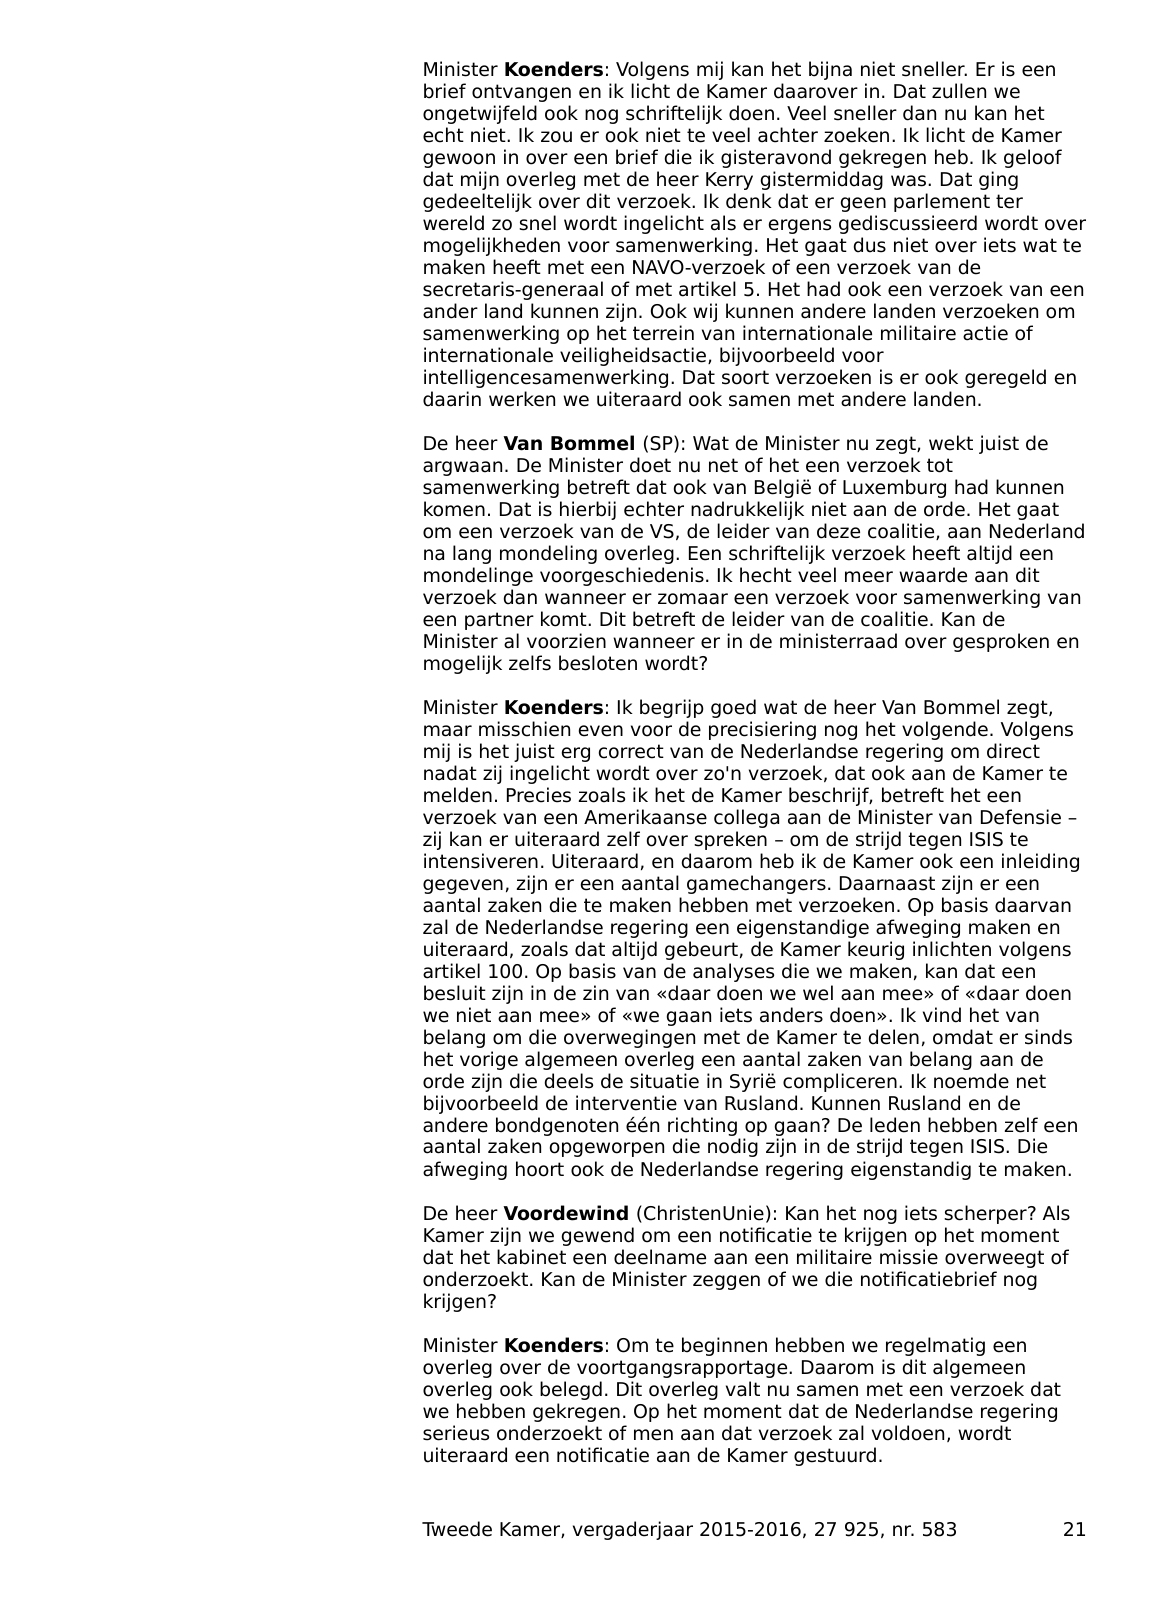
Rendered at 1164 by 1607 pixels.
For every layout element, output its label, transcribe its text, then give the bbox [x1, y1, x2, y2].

text Minister Koenders: Om te beginnen hebben we regelmatig een overleg over de voortgangsrapportage. Daarom is dit algemeen overleg ook belegd. Dit overleg valt nu samen met een verzoek dat we hebben gekregen. Op het moment dat de Nederlandse regering serieus onderzoekt of men aan dat verzoek zal voldoen, wordt uiteraard een notificatie aan de Kamer gestuurd. [422, 1335, 1087, 1467]
text De heer Van Bommel (SP): Wat de Minister nu zegt, wekt juist de argwaan. De Minister doet nu net of het een verzoek tot samenwerking betreft dat ook van België of Luxemburg had kunnen komen. Dat is hierbij echter nadrukkelijk niet aan de orde. Het gaat om een verzoek van de VS, de leider van deze coalitie, aan Nederland na lang mondeling overleg. Een schriftelijk verzoek heeft altijd een mondelinge voorgeschiedenis. Ik hecht veel meer waarde aan dit verzoek dan wanneer er zomaar een verzoek voor samenwerking van een partner komt. Dit betreft de leider van de coalitie. Kan de Minister al voorzien wanneer er in de ministerraad over gesproken en mogelijk zelfs besloten wordt? [422, 433, 1087, 675]
text De heer Voordewind (ChristenUnie): Kan het nog iets scherper? Als Kamer zijn we gewend om een notificatie te krijgen op het moment dat het kabinet een deelname aan een militaire missie overweegt of onderzoekt. Kan de Minister zeggen of we die notificatiebrief nog krijgen? [422, 1203, 1087, 1312]
text Minister Koenders: Volgens mij kan het bijna niet sneller. Er is een brief ontvangen en ik licht de Kamer daarover in. Dat zullen we ongetwijfeld ook nog schriftelijk doen. Veel sneller dan nu kan het echt niet. Ik zou er ook niet te veel achter zoeken. Ik licht de Kamer gewoon in over een brief die ik gisteravond gekregen heb. Ik geloof dat mijn overleg met de heer Kerry gistermiddag was. Dat ging gedeeltelijk over dit verzoek. Ik denk dat er geen parlement ter wereld zo snel wordt ingelicht als er ergens gediscussieerd wordt over mogelijkheden voor samenwerking. Het gaat dus niet over iets wat te maken heeft met een NAVO-verzoek of een verzoek van de secretaris-generaal of met artikel 5. Het had ook een verzoek van een ander land kunnen zijn. Ook wij kunnen andere landen verzoeken om samenwerking op het terrein van internationale militaire actie of internationale veiligheidsactie, bijvoorbeeld voor intelligencesamenwerking. Dat soort verzoeken is er ook geregeld en daarin werken we uiteraard ook samen met andere landen. [422, 59, 1087, 411]
text Minister Koenders: Ik begrijp goed wat de heer Van Bommel zegt, maar misschien even voor de precisiering nog het volgende. Volgens mij is het juist erg correct van de Nederlandse regering om direct nadat zij ingelicht wordt over zo'n verzoek, dat ook aan de Kamer te melden. Precies zoals ik het de Kamer beschrijf, betreft het een verzoek van een Amerikaanse collega aan de Minister van Defensie – zij kan er uiteraard zelf over spreken – om de strijd tegen ISIS te intensiveren. Uiteraard, en daarom heb ik de Kamer ook een inleiding gegeven, zijn er een aantal gamechangers. Daarnaast zijn er een aantal zaken die te maken hebben met verzoeken. Op basis daarvan zal de Nederlandse regering een eigenstandige afweging maken en uiteraard, zoals dat altijd gebeurt, de Kamer keurig inlichten volgens artikel 100. Op basis van de analyses die we maken, kan dat een besluit zijn in de zin van «daar doen we wel aan mee» of «daar doen we niet aan mee» of «we gaan iets anders doen». Ik vind het van belang om die overwegingen met de Kamer te delen, omdat er sinds het vorige algemeen overleg een aantal zaken van belang aan de orde zijn die deels de situatie in Syrië compliceren. Ik noemde net bijvoorbeeld de interventie van Rusland. Kunnen Rusland en de andere bondgenoten één richting op gaan? De leden hebben zelf een aantal zaken opgeworpen die nodig zijn in de strijd tegen ISIS. Die afweging hoort ook de Nederlandse regering eigenstandig te maken. [422, 697, 1087, 1180]
